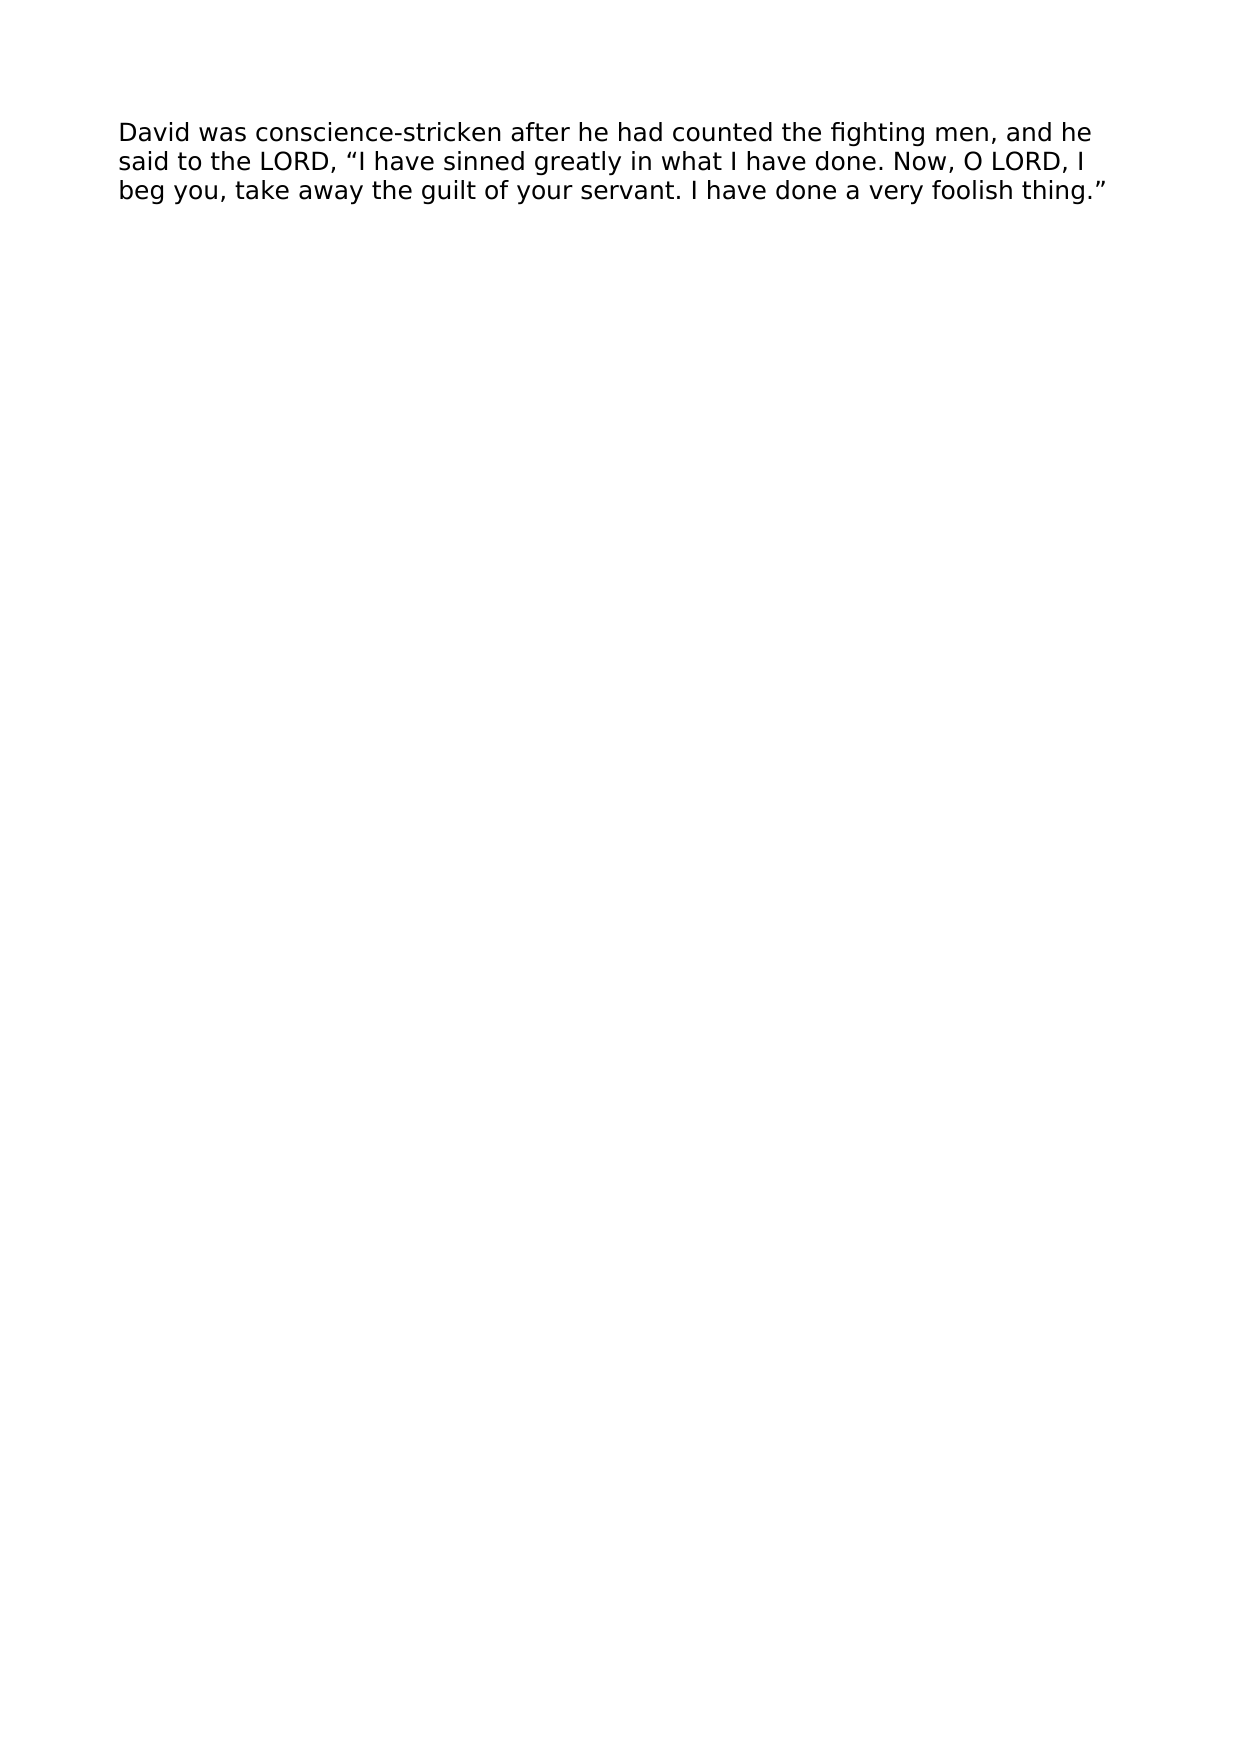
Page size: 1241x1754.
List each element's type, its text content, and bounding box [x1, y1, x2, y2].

text David was conscience-stricken after he had counted the fighting men, and he said to the LORD, “I have sinned greatly in what I have done. Now, O LORD, I beg you, take away the guilt of your servant. I have done a very foolish thing.” [118, 118, 1122, 206]
